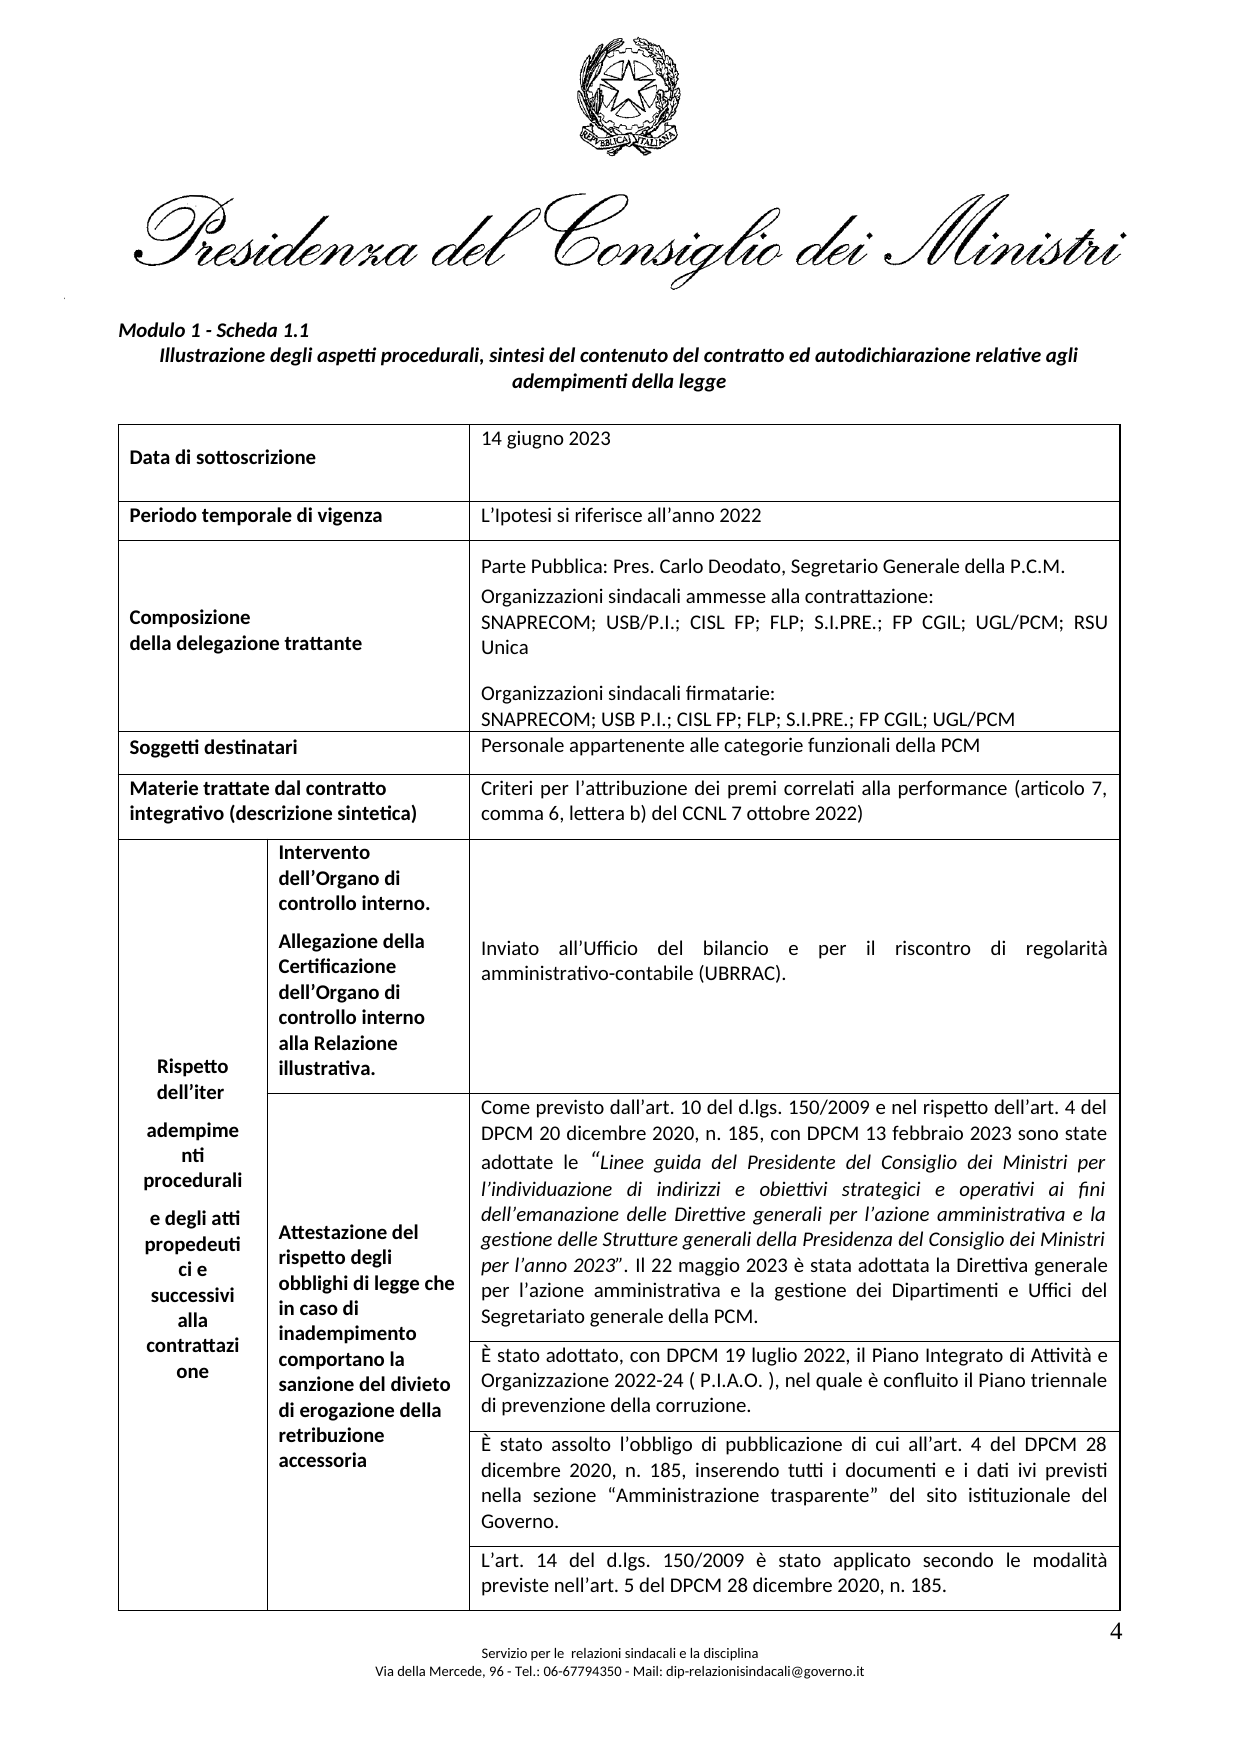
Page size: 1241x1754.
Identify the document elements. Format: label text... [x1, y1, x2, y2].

table_cell È stato adottato, con DPCM 19 luglio 2022, il Piano Integrato di Attività e Organizzazione 2022-24 ( P.I.A.O. ), nel quale è confluito il Piano triennale di prevenzione della corruzione. [470, 1342, 1119, 1431]
table_cell L’Ipotesi si riferisce all’anno 2022 [470, 502, 1119, 540]
table_cell Parte Pubblica: Pres. Carlo Deodato, Segretario Generale della P.C.M. Organizzazioni sindacali ammesse alla contrattazione: SNAPRECOM; USB/P.I.; CISL FP; FLP; S.I.PRE.; FP CGIL; UGL/PCM; RSU Unica Organizzazioni sindacali firmatarie: SNAPRECOM; USB P.I.; CISL FP; FLP; S.I.PRE.; FP CGIL; UGL/PCM [470, 541, 1119, 731]
table_cell L’art. 14 del d.lgs. 150/2009 è stato applicato secondo le modalità previste nell’art. 5 del DPCM 28 dicembre 2020, n. 185. [470, 1547, 1119, 1610]
text Modulo 1 - Scheda 1.1 [118, 317, 1122, 342]
table_cell Periodo temporale di vigenza [119, 502, 469, 540]
table_cell Personale appartenente alle categorie funzionali della PCM [470, 732, 1119, 774]
table_cell Soggetti destinatari [119, 732, 469, 774]
table_cell Inviato all’Ufficio del bilancio e per il riscontro di regolarità amministrativo-contabile (UBRRAC). [470, 840, 1119, 1093]
table_cell Criteri per l’attribuzione dei premi correlati alla performance (articolo 7, comma 6, lettera b) del CCNL 7 ottobre 2022) [470, 775, 1119, 838]
table_cell È stato assolto l’obbligo di pubblicazione di cui all’art. 4 del DPCM 28 dicembre 2020, n. 185, inserendo tutti i documenti e i dati ivi previsti nella sezione “Amministrazione trasparente” del sito istituzionale del Governo. [470, 1432, 1119, 1546]
table_cell Rispetto dell’iter adempimenti procedurali e degli atti propedeutici e successivi alla contrattazione [119, 840, 267, 1610]
table_cell Attestazione del rispetto degli obblighi di legge che in caso di inadempimento comportano la sanzione del divieto di erogazione della retribuzione accessoria [268, 1094, 469, 1610]
table_cell Come previsto dall’art. 10 del d.lgs. 150/2009 e nel rispetto dell’art. 4 del DPCM 20 dicembre 2020, n. 185, con DPCM 13 febbraio 2023 sono state adottate le “Linee guida del Presidente del Consiglio dei Ministri per l’individuazione di indirizzi e obiettivi strategici e operativi ai fini dell’emanazione delle Direttive generali per l’azione amministrativa e la gestione delle Strutture generali della Presidenza del Consiglio dei Ministri per l’anno 2023”. Il 22 maggio 2023 è stata adottata la Direttiva generale per l’azione amministrativa e la gestione dei Dipartimenti e Uffici del Segretariato generale della PCM. [470, 1094, 1119, 1341]
table_cell Intervento dell’Organo di controllo interno. Allegazione della Certificazione dell’Organo di controllo interno alla Relazione illustrativa. [268, 840, 469, 1093]
text Illustrazione degli aspetti procedurali, sintesi del contenuto del contratto ed autodichiarazione relative agli adempimenti della legge [118, 342, 1122, 393]
table_header 14 giugno 2023 [470, 425, 1119, 501]
table_cell Materie trattate dal contratto integrativo (descrizione sintetica) [119, 775, 469, 838]
table_cell Composizione della delegazione trattante [119, 541, 469, 731]
table_header Data di sottoscrizione [119, 425, 469, 501]
